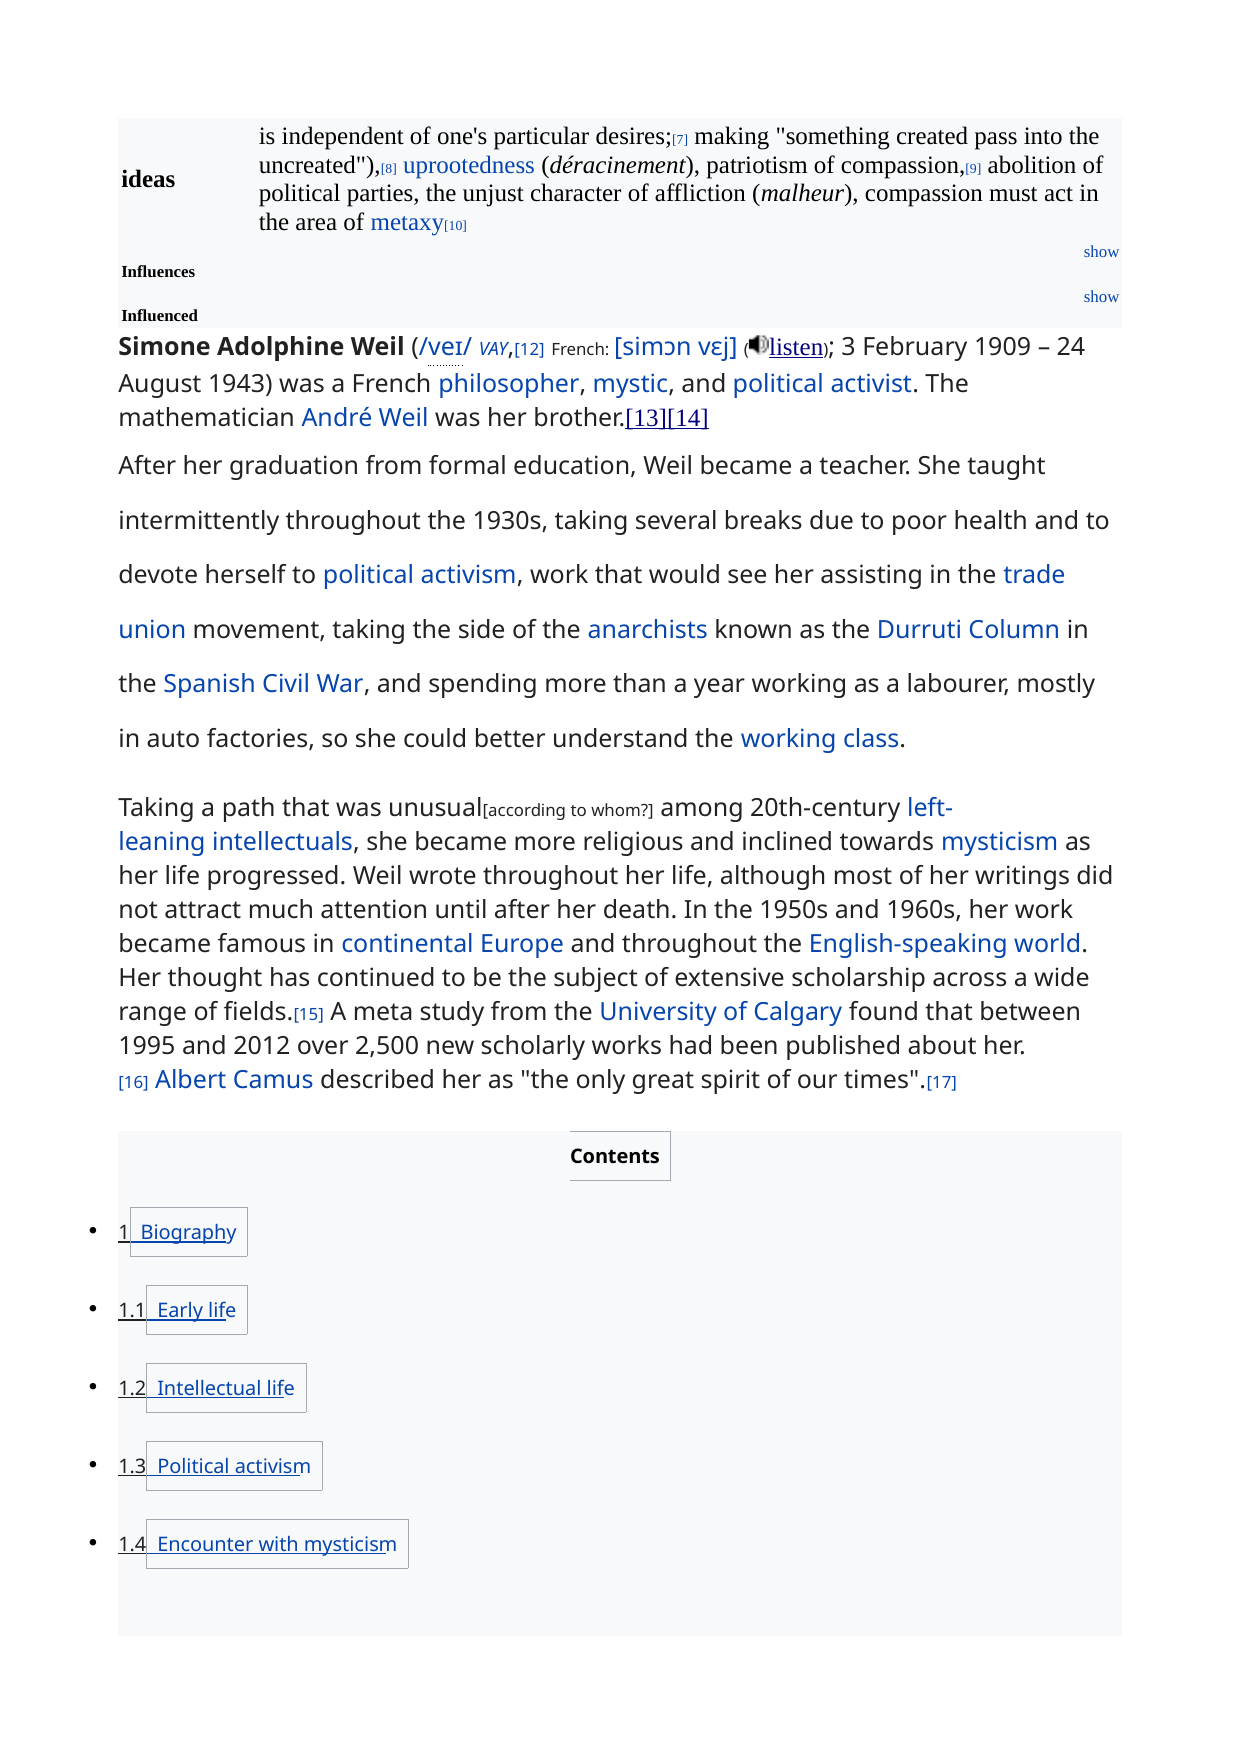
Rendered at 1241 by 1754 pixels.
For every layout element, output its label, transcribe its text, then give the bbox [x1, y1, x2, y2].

table_cell show Influenced [118, 284, 1122, 328]
list 1.4 [118, 1519, 146, 1553]
list [409, 1519, 1122, 1568]
list 1.1 [118, 1285, 146, 1319]
text Taking a path that was unusual[according to whom?] among 20th-century left-leaning intellectuals, she became more religious and inclined towards mysticism as her life progressed. Weil wrote throughout her life, although most of her writings did not attract much attention until after her death. In the 1950s and 1960s, her work became famous in continental Europe and throughout the English-speaking world. Her thought has continued to be the subject of extensive scholarship across a wide range of fields.[15] A meta study from the University of Calgary found that between 1995 and 2012 over 2,500 new scholarly works had been published about her.[16] Albert Camus described her as "the only great spirit of our times".[17] [118, 789, 1122, 1096]
text Simone Adolphine Weil (/veɪ/ VAY,[12] French: [simɔn vɛj] (listen); 3 February 1909 – 24 August 1943) was a French philosopher, mystic, and political activist. The mathematician André Weil was her brother.[13][14] [118, 328, 1122, 433]
list Biography [131, 1208, 247, 1256]
subtitle Contents [118, 1131, 670, 1180]
subtitle [671, 1131, 1122, 1180]
list [118, 1321, 146, 1334]
list [323, 1441, 1122, 1490]
list [307, 1363, 1122, 1412]
list Early life [147, 1286, 247, 1334]
list 1 [118, 1207, 130, 1241]
list Political activism [147, 1442, 322, 1490]
table_cell ideas [118, 118, 256, 239]
list [248, 1207, 1122, 1256]
list Encounter with mysticism [147, 1520, 408, 1568]
picture [748, 335, 769, 355]
list Intellectual life [147, 1364, 306, 1412]
list 1.3 [118, 1441, 146, 1475]
table_cell show Influences [118, 239, 1122, 283]
list [248, 1285, 1122, 1334]
text After her graduation from formal education, Weil became a teacher. She taught intermittently throughout the 1930s, taking several breaks due to poor health and to devote herself to political activism, work that would see her assisting in the trade union movement, taking the side of the anarchists known as the Durruti Column in the Spanish Civil War, and spending more than a year working as a labourer, mostly in auto factories, so she could better understand the working class. [118, 448, 1122, 754]
table_cell is independent of one's particular desires;[7] making "something created pass into the uncreated"),[8] uprootedness (déracinement), patriotism of compassion,[9] abolition of political parties, the unjust character of affliction (malheur), compassion must act in the area of metaxy[10] [256, 118, 1122, 239]
list 1.2 [118, 1363, 146, 1397]
